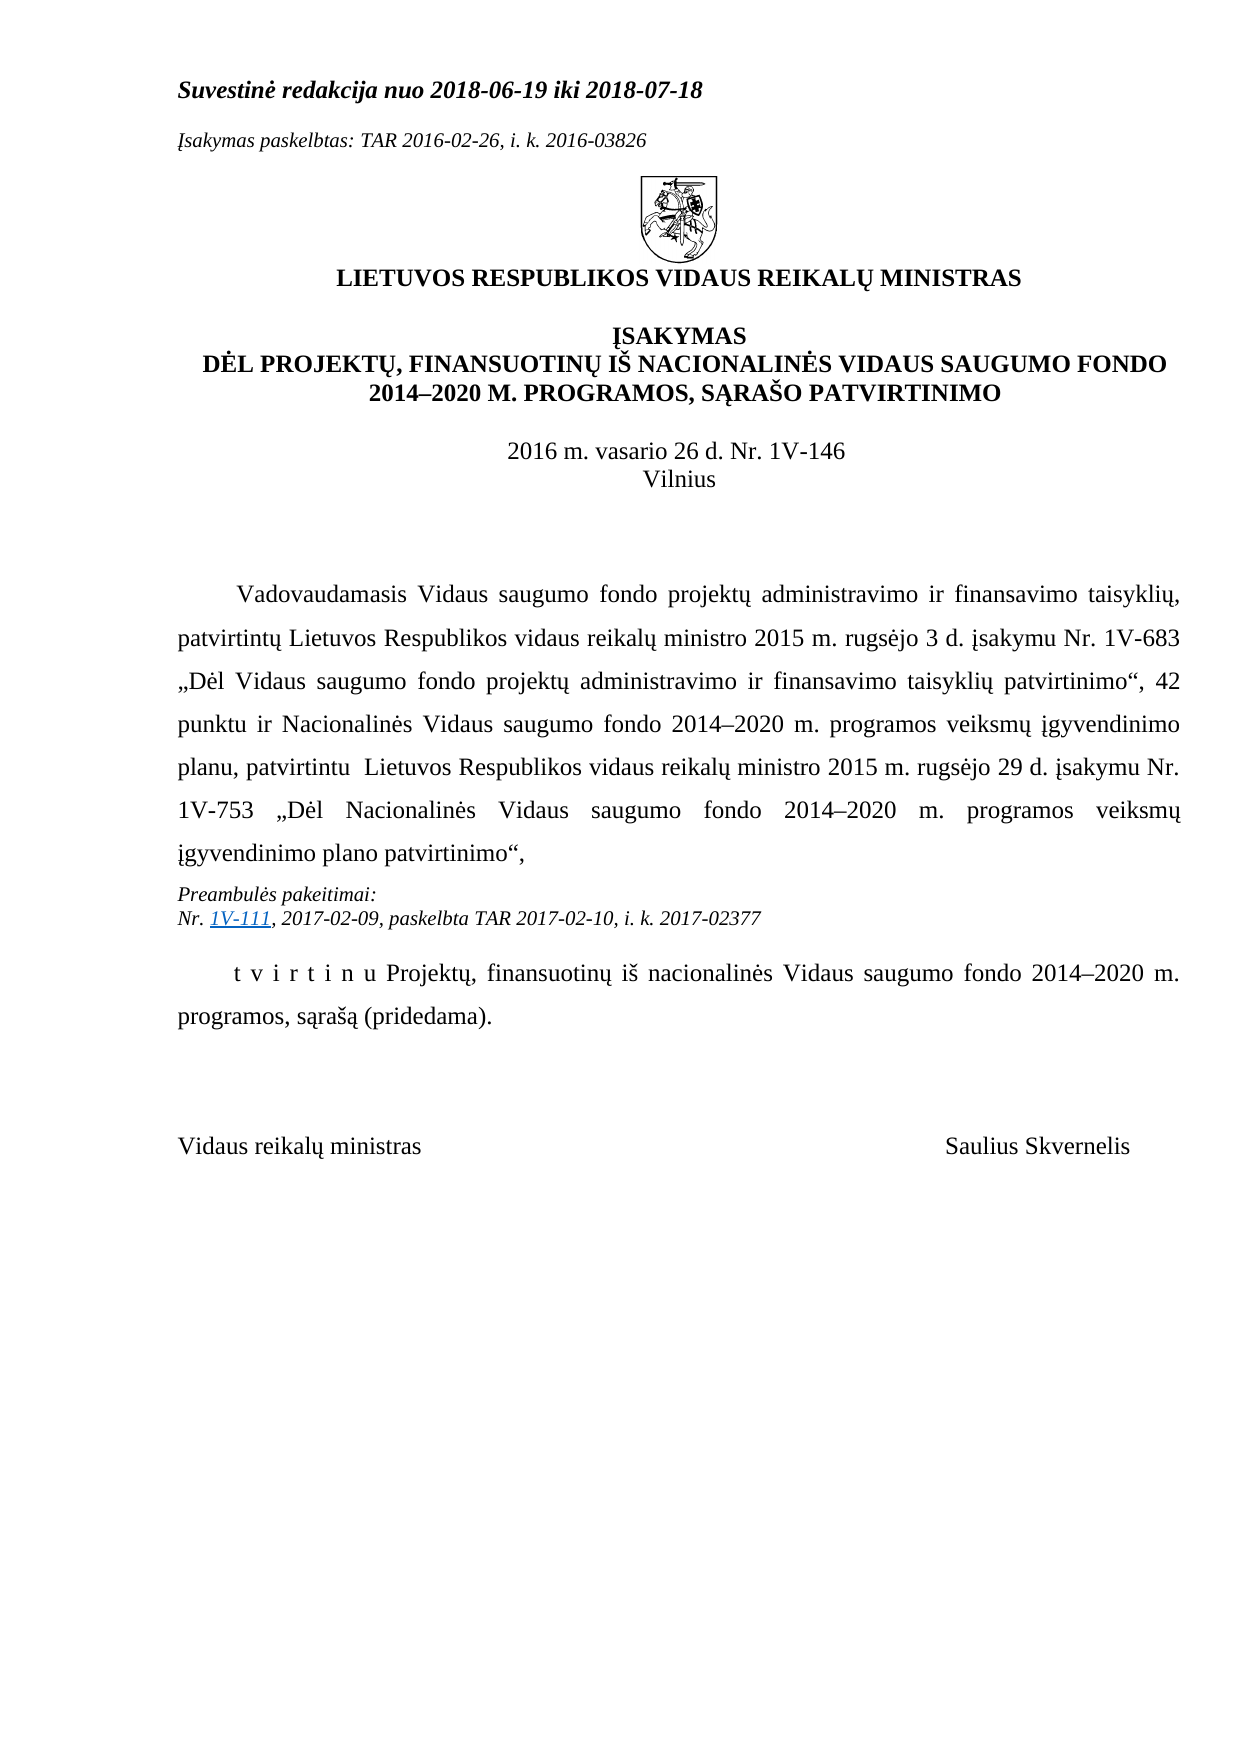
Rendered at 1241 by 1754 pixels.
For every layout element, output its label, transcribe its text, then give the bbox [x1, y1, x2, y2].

text Preambulės pakeitimai: [177, 881, 1181, 906]
text t v i r t i n u Projektų, finansuotinų iš nacionalinės Vidaus saugumo fondo 2014–2020 m. programos, sąrašą (pridedama). [177, 958, 1181, 1030]
text Vilnius [177, 464, 1181, 493]
text Įsakymas paskelbtas: TAR 2016-02-26, i. k. 2016-03826 [177, 128, 1181, 152]
text LIETUVOS RESPUBLIKOS VIDAUS REIKALŲ MINISTRAS [177, 263, 1181, 292]
text Nr. 1V-111, 2017-02-09, paskelbta TAR 2017-02-10, i. k. 2017-02377 [177, 906, 1181, 929]
text ĮSAKYMAS [177, 321, 1181, 349]
text Vadovaudamasis Vidaus saugumo fondo projektų administravimo ir finansavimo taisyklių, patvirtintų Lietuvos Respublikos vidaus reikalų ministro 2015 m. rugsėjo 3 d. įsakymu Nr. 1V-683 „Dėl Vidaus saugumo fondo projektų administravimo ir finansavimo taisyklių patvirtinimo“, 42 punktu ir Nacionalinės Vidaus saugumo fondo 2014–2020 m. programos veiksmų įgyvendinimo planu, patvirtintu Lietuvos Respublikos vidaus reikalų ministro 2015 m. rugsėjo 29 d. įsakymu Nr. 1V-753 „Dėl Nacionalinės Vidaus saugumo fondo 2014–2020 m. programos veiksmų įgyvendinimo plano patvirtinimo“, [177, 579, 1181, 867]
text DĖL PROJEKTŲ, FINANSUOTINŲ IŠ NACIONALINĖS VIDAUS SAUGUMO FONDO 2014–2020 M. PROGRAMOS, sąrašo patvirtinimo [189, 349, 1181, 407]
text Suvestinė redakcija nuo 2018-06-19 iki 2018-07-18 [177, 75, 1181, 104]
text 2016 m. vasario 26 d. Nr. 1V-146 [177, 436, 1181, 464]
text Vidaus reikalų ministras Saulius Skvernelis [177, 1131, 1181, 1159]
